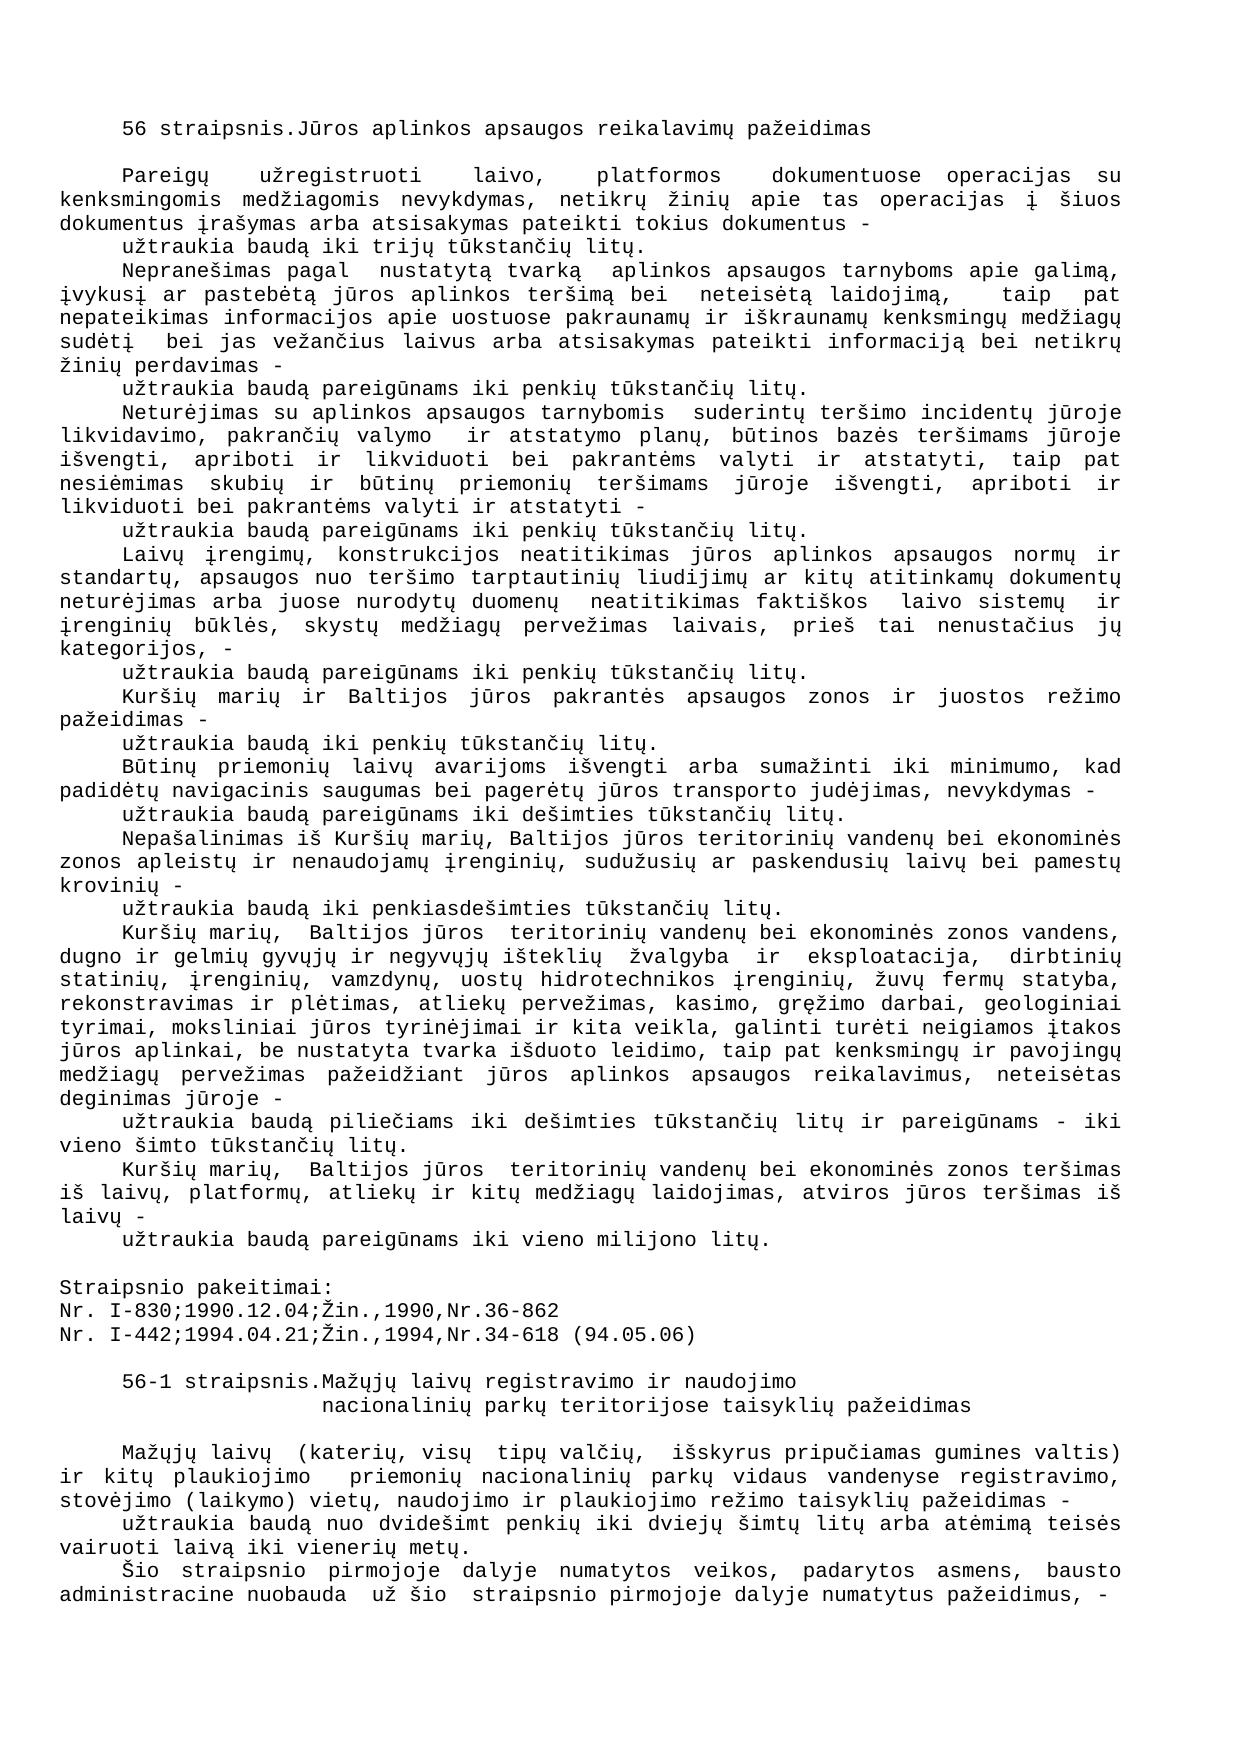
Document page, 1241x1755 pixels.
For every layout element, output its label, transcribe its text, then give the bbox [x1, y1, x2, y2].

text 56-1 straipsnis.Mažųjų laivų registravimo ir naudojimo [59, 1371, 1122, 1395]
text Būtinų priemonių laivų avarijoms išvengti arba sumažinti iki minimumo, kad padidėtų navigacinis saugumas bei pagerėtų jūros transporto judėjimas, nevykdymas - [59, 757, 1122, 804]
text užtraukia baudą iki penkiasdešimties tūkstančių litų. [59, 898, 1122, 922]
text užtraukia baudą pareigūnams iki penkių tūkstančių litų. [59, 662, 1122, 686]
text Nr. I-830;1990.12.04;Žin.,1990,Nr.36-862 [59, 1300, 1122, 1324]
text užtraukia baudą nuo dvidešimt penkių iki dviejų šimtų litų arba atėmimą teisės vairuoti laivą iki vienerių metų. [59, 1513, 1122, 1561]
text Neturėjimas su aplinkos apsaugos tarnybomis suderintų teršimo incidentų jūroje likvidavimo, pakrančių valymo ir atstatymo planų, būtinos bazės teršimams jūroje išvengti, apriboti ir likviduoti bei pakrantėms valyti ir atstatyti, taip pat nesiėmimas skubių ir būtinų priemonių teršimams jūroje išvengti, apriboti ir likviduoti bei pakrantėms valyti ir atstatyti - [59, 402, 1122, 520]
text Kuršių marių, Baltijos jūros teritorinių vandenų bei ekonominės zonos teršimas iš laivų, platformų, atliekų ir kitų medžiagų laidojimas, atviros jūros teršimas iš laivų - [59, 1158, 1122, 1229]
text užtraukia baudą iki penkių tūkstančių litų. [59, 733, 1122, 757]
text užtraukia baudą pareigūnams iki dešimties tūkstančių litų. [59, 804, 1122, 827]
text Mažųjų laivų (katerių, visų tipų valčių, išskyrus pripučiamas gumines valtis) ir kitų plaukiojimo priemonių nacionalinių parkų vidaus vandenyse registravimo, stovėjimo (laikymo) vietų, naudojimo ir plaukiojimo režimo taisyklių pažeidimas - [59, 1442, 1122, 1513]
text nacionalinių parkų teritorijose taisyklių pažeidimas [59, 1395, 1122, 1419]
text užtraukia baudą pareigūnams iki penkių tūkstančių litų. [59, 520, 1122, 544]
text Nepranešimas pagal nustatytą tvarką aplinkos apsaugos tarnyboms apie galimą, įvykusį ar pastebėtą jūros aplinkos teršimą bei neteisėtą laidojimą, taip pat nepateikimas informacijos apie uostuose pakraunamų ir iškraunamų kenksmingų medžiagų sudėtį bei jas vežančius laivus arba atsisakymas pateikti informaciją bei netikrų žinių perdavimas - [59, 260, 1122, 378]
text Kuršių marių ir Baltijos jūros pakrantės apsaugos zonos ir juostos režimo pažeidimas - [59, 686, 1122, 733]
text Straipsnio pakeitimai: [59, 1277, 1122, 1300]
text Nr. I-442;1994.04.21;Žin.,1994,Nr.34-618 (94.05.06) [59, 1324, 1122, 1348]
text Laivų įrengimų, konstrukcijos neatitikimas jūros aplinkos apsaugos normų ir standartų, apsaugos nuo teršimo tarptautinių liudijimų ar kitų atitinkamų dokumentų neturėjimas arba juose nurodytų duomenų neatitikimas faktiškos laivo sistemų ir įrenginių būklės, skystų medžiagų pervežimas laivais, prieš tai nenustačius jų kategorijos, - [59, 544, 1122, 662]
text Pareigų užregistruoti laivo, platformos dokumentuose operacijas su kenksmingomis medžiagomis nevykdymas, netikrų žinių apie tas operacijas į šiuos dokumentus įrašymas arba atsisakymas pateikti tokius dokumentus - [59, 165, 1122, 236]
text Kuršių marių, Baltijos jūros teritorinių vandenų bei ekonominės zonos vandens, dugno ir gelmių gyvųjų ir negyvųjų išteklių žvalgyba ir eksploatacija, dirbtinių statinių, įrenginių, vamzdynų, uostų hidrotechnikos įrenginių, žuvų fermų statyba, rekonstravimas ir plėtimas, atliekų pervežimas, kasimo, gręžimo darbai, geologiniai tyrimai, moksliniai jūros tyrinėjimai ir kita veikla, galinti turėti neigiamos įtakos jūros aplinkai, be nustatyta tvarka išduoto leidimo, taip pat kenksmingų ir pavojingų medžiagų pervežimas pažeidžiant jūros aplinkos apsaugos reikalavimus, neteisėtas deginimas jūroje - [59, 922, 1122, 1111]
text užtraukia baudą iki trijų tūkstančių litų. [59, 236, 1122, 260]
text 56 straipsnis.Jūros aplinkos apsaugos reikalavimų pažeidimas [59, 118, 1122, 142]
text užtraukia baudą pareigūnams iki penkių tūkstančių litų. [59, 378, 1122, 402]
text Nepašalinimas iš Kuršių marių, Baltijos jūros teritorinių vandenų bei ekonominės zonos apleistų ir nenaudojamų įrenginių, sudužusių ar paskendusių laivų bei pamestų krovinių - [59, 827, 1122, 898]
text Šio straipsnio pirmojoje dalyje numatytos veikos, padarytos asmens, bausto administracine nuobauda už šio straipsnio pirmojoje dalyje numatytus pažeidimus, - [59, 1561, 1122, 1608]
text užtraukia baudą piliečiams iki dešimties tūkstančių litų ir pareigūnams - iki vieno šimto tūkstančių litų. [59, 1111, 1122, 1158]
text užtraukia baudą pareigūnams iki vieno milijono litų. [59, 1229, 1122, 1253]
